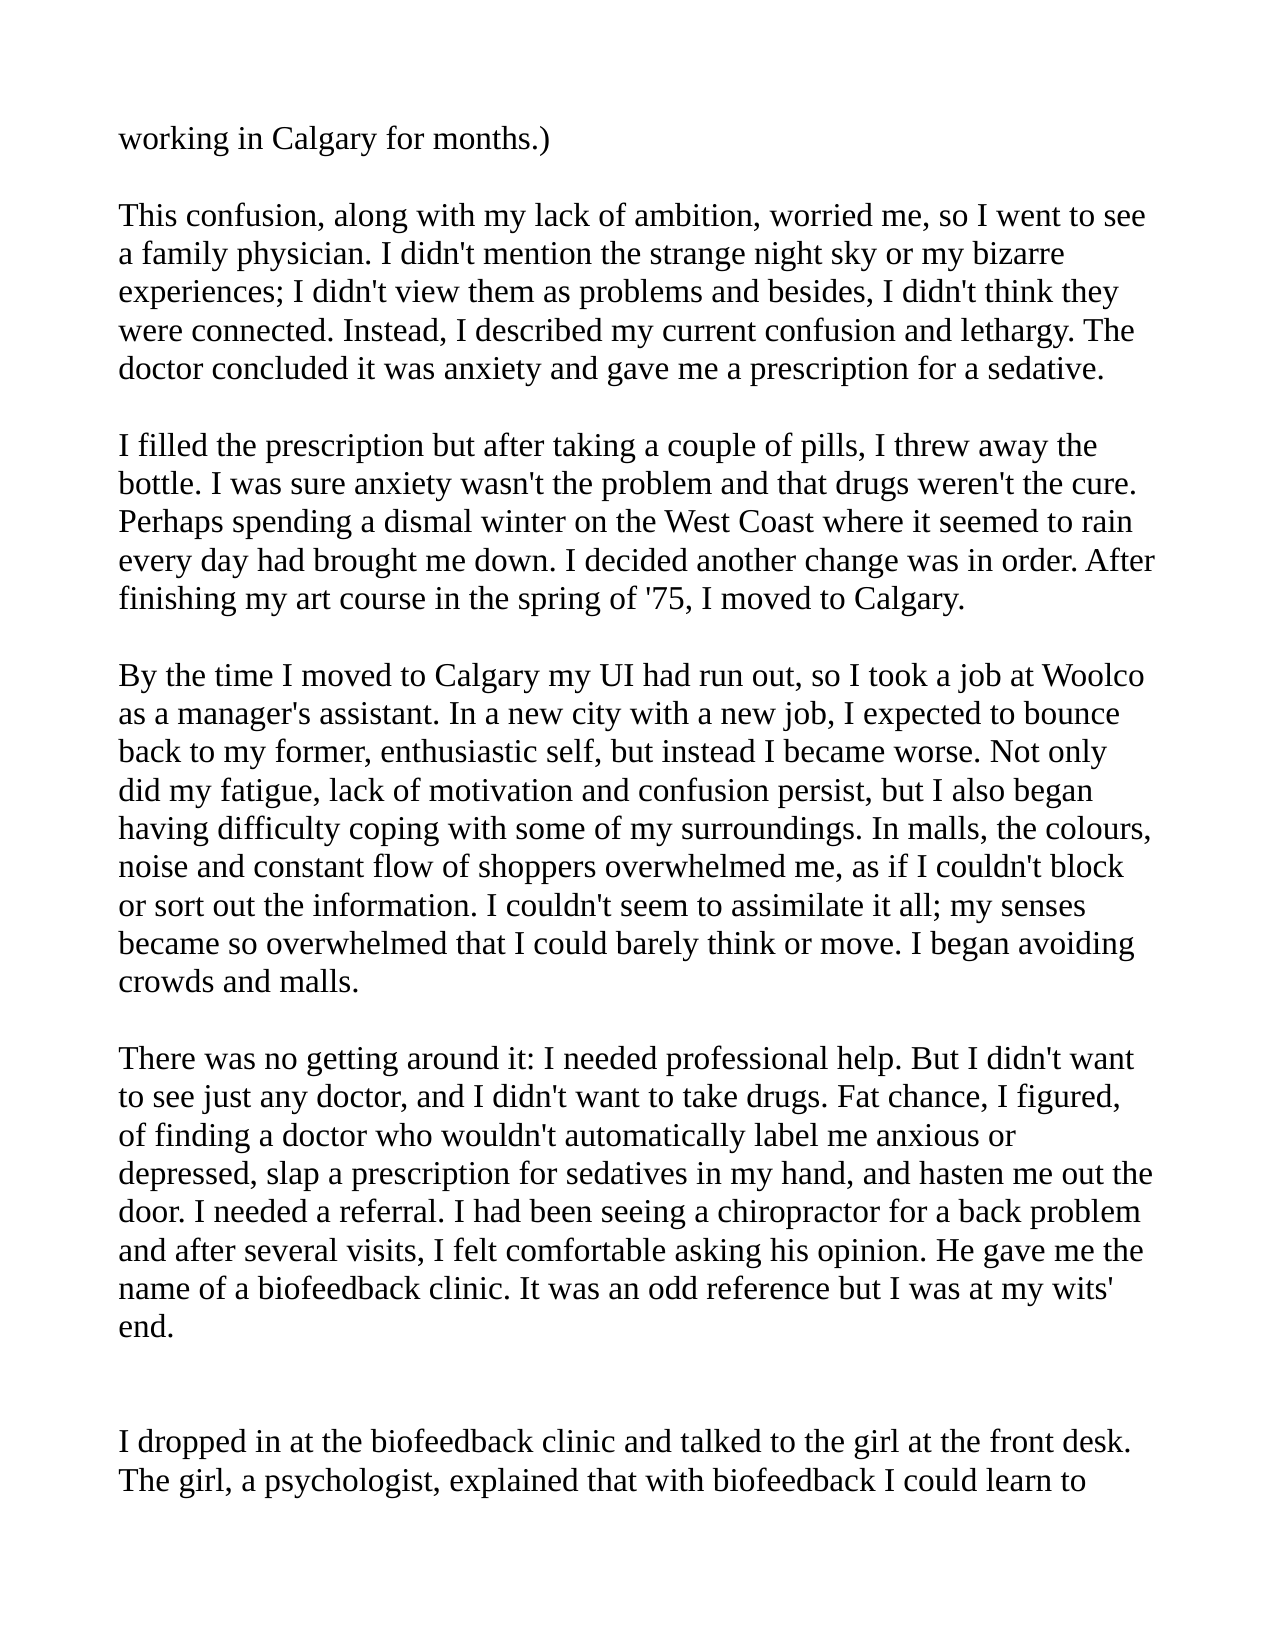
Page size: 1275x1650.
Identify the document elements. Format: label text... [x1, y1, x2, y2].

text I filled the prescription but after taking a couple of pills, I threw away the bottle. I was sure anxiety wasn't the problem and that drugs weren't the cure. Perhaps spending a dismal winter on the West Coast where it seemed to rain every day had brought me down. I decided another change was in order. After finishing my art course in the spring of '75, I moved to Calgary. [118, 425, 1157, 616]
text I dropped in at the biofeedback clinic and talked to the girl at the front desk. The girl, a psychologist, explained that with biofeedback I could learn to [118, 1421, 1157, 1498]
text This confusion, along with my lack of ambition, worried me, so I went to see a family physician. I didn't mention the strange night sky or my bizarre experiences; I didn't view them as problems and besides, I didn't think they were connected. Instead, I described my current confusion and lethargy. The doctor concluded it was anxiety and gave me a prescription for a sedative. [118, 195, 1157, 386]
text By the time I moved to Calgary my UI had run out, so I took a job at Woolco as a manager's assistant. In a new city with a new job, I expected to bounce back to my former, enthusiastic self, but instead I became worse. Not only did my fatigue, lack of motivation and confusion persist, but I also began having difficulty coping with some of my surroundings. In malls, the colours, noise and constant flow of shoppers overwhelmed me, as if I couldn't block or sort out the information. I couldn't seem to assimilate it all; my senses became so overwhelmed that I could barely think or move. I began avoiding crowds and malls. [118, 655, 1157, 1000]
text working in Calgary for months.) [118, 118, 1157, 156]
text There was no getting around it: I needed professional help. But I didn't want to see just any doctor, and I didn't want to take drugs. Fat chance, I figured, of finding a doctor who wouldn't automatically label me anxious or depressed, slap a prescription for sedatives in my hand, and hasten me out the door. I needed a referral. I had been seeing a chiropractor for a back problem and after several visits, I felt comfortable asking his opinion. He gave me the name of a biofeedback clinic. It was an odd reference but I was at my wits' end. [118, 1038, 1157, 1345]
